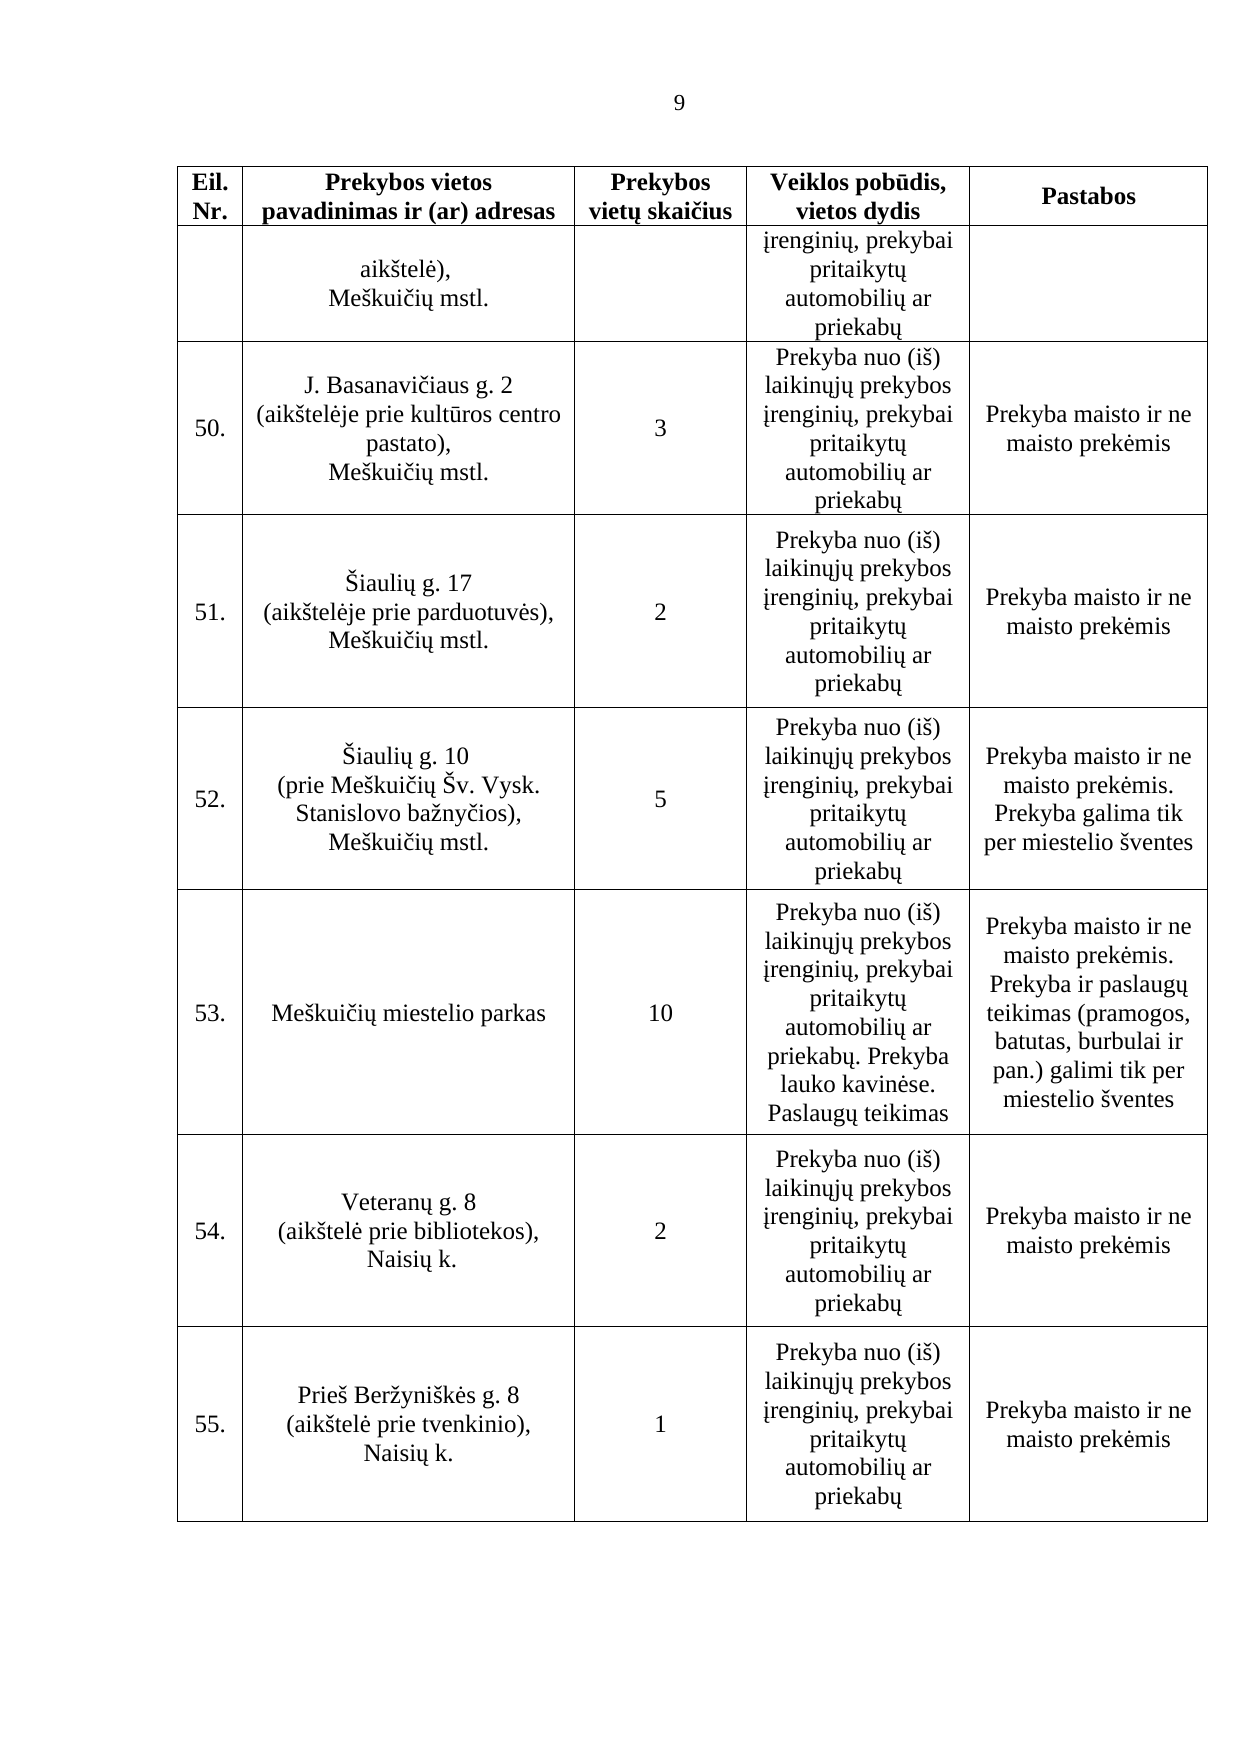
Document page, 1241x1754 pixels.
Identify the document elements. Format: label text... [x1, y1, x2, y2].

table_header Prekybos vietų skaičius [575, 167, 746, 224]
table_header Pastabos [970, 167, 1207, 224]
table_cell 55. [178, 1327, 242, 1521]
table_cell Prekyba maisto ir ne maisto prekėmis [970, 515, 1207, 707]
table_cell Prekyba nuo (iš) laikinųjų prekybos įrenginių, prekybai pritaikytų automobilių ar priekabų. Prekyba lauko kavinėse. Paslaugų teikimas [747, 890, 969, 1134]
table_header Prekybos vietos pavadinimas ir (ar) adresas [243, 167, 574, 224]
table_cell 3 [575, 342, 746, 514]
table_cell 54. [178, 1135, 242, 1326]
table_cell Meškuičių miestelio parkas [243, 890, 574, 1134]
table_cell [178, 226, 242, 341]
table_cell 2 [575, 1135, 746, 1326]
table_cell Prekyba maisto ir ne maisto prekėmis [970, 1135, 1207, 1326]
table_cell aikštelė), Meškuičių mstl. [243, 226, 574, 341]
table_cell Prekyba nuo (iš) laikinųjų prekybos įrenginių, prekybai pritaikytų automobilių ar priekabų [747, 1327, 969, 1521]
table_cell [575, 226, 746, 341]
table_cell Prekyba nuo (iš) laikinųjų prekybos įrenginių, prekybai pritaikytų automobilių ar priekabų [747, 708, 969, 889]
table_cell Prekyba nuo (iš) laikinųjų prekybos įrenginių, prekybai pritaikytų automobilių ar priekabų [747, 515, 969, 707]
table_cell Veteranų g. 8 (aikštelė prie bibliotekos), Naisių k. [243, 1135, 574, 1326]
table_cell 53. [178, 890, 242, 1134]
table_cell 10 [575, 890, 746, 1134]
table_cell Prekyba maisto ir ne maisto prekėmis [970, 342, 1207, 514]
table_header Eil. Nr. [178, 167, 242, 224]
table_cell Prekyba maisto ir ne maisto prekėmis. Prekyba galima tik per miestelio šventes [970, 708, 1207, 889]
table_cell [970, 226, 1207, 341]
table_cell Prieš Beržyniškės g. 8 (aikštelė prie tvenkinio), Naisių k. [243, 1327, 574, 1521]
table_cell 52. [178, 708, 242, 889]
table_cell Prekyba nuo (iš) laikinųjų prekybos įrenginių, prekybai pritaikytų automobilių ar priekabų [747, 342, 969, 514]
table_cell Prekyba maisto ir ne maisto prekėmis [970, 1327, 1207, 1521]
table_cell Šiaulių g. 17 (aikštelėje prie parduotuvės), Meškuičių mstl. [243, 515, 574, 707]
table_cell 50. [178, 342, 242, 514]
table_cell 51. [178, 515, 242, 707]
table_cell Šiaulių g. 10 (prie Meškuičių Šv. Vysk. Stanislovo bažnyčios), Meškuičių mstl. [243, 708, 574, 889]
table_cell Prekyba maisto ir ne maisto prekėmis. Prekyba ir paslaugų teikimas (pramogos, batutas, burbulai ir pan.) galimi tik per miestelio šventes [970, 890, 1207, 1134]
table_header Veiklos pobūdis, vietos dydis [747, 167, 969, 224]
table_cell J. Basanavičiaus g. 2 (aikštelėje prie kultūros centro pastato), Meškuičių mstl. [243, 342, 574, 514]
table_cell Prekyba nuo (iš) laikinųjų prekybos įrenginių, prekybai pritaikytų automobilių ar priekabų [747, 1135, 969, 1326]
table_cell 1 [575, 1327, 746, 1521]
table_cell įrenginių, prekybai pritaikytų automobilių ar priekabų [747, 226, 969, 341]
table_cell 2 [575, 515, 746, 707]
table_cell 5 [575, 708, 746, 889]
